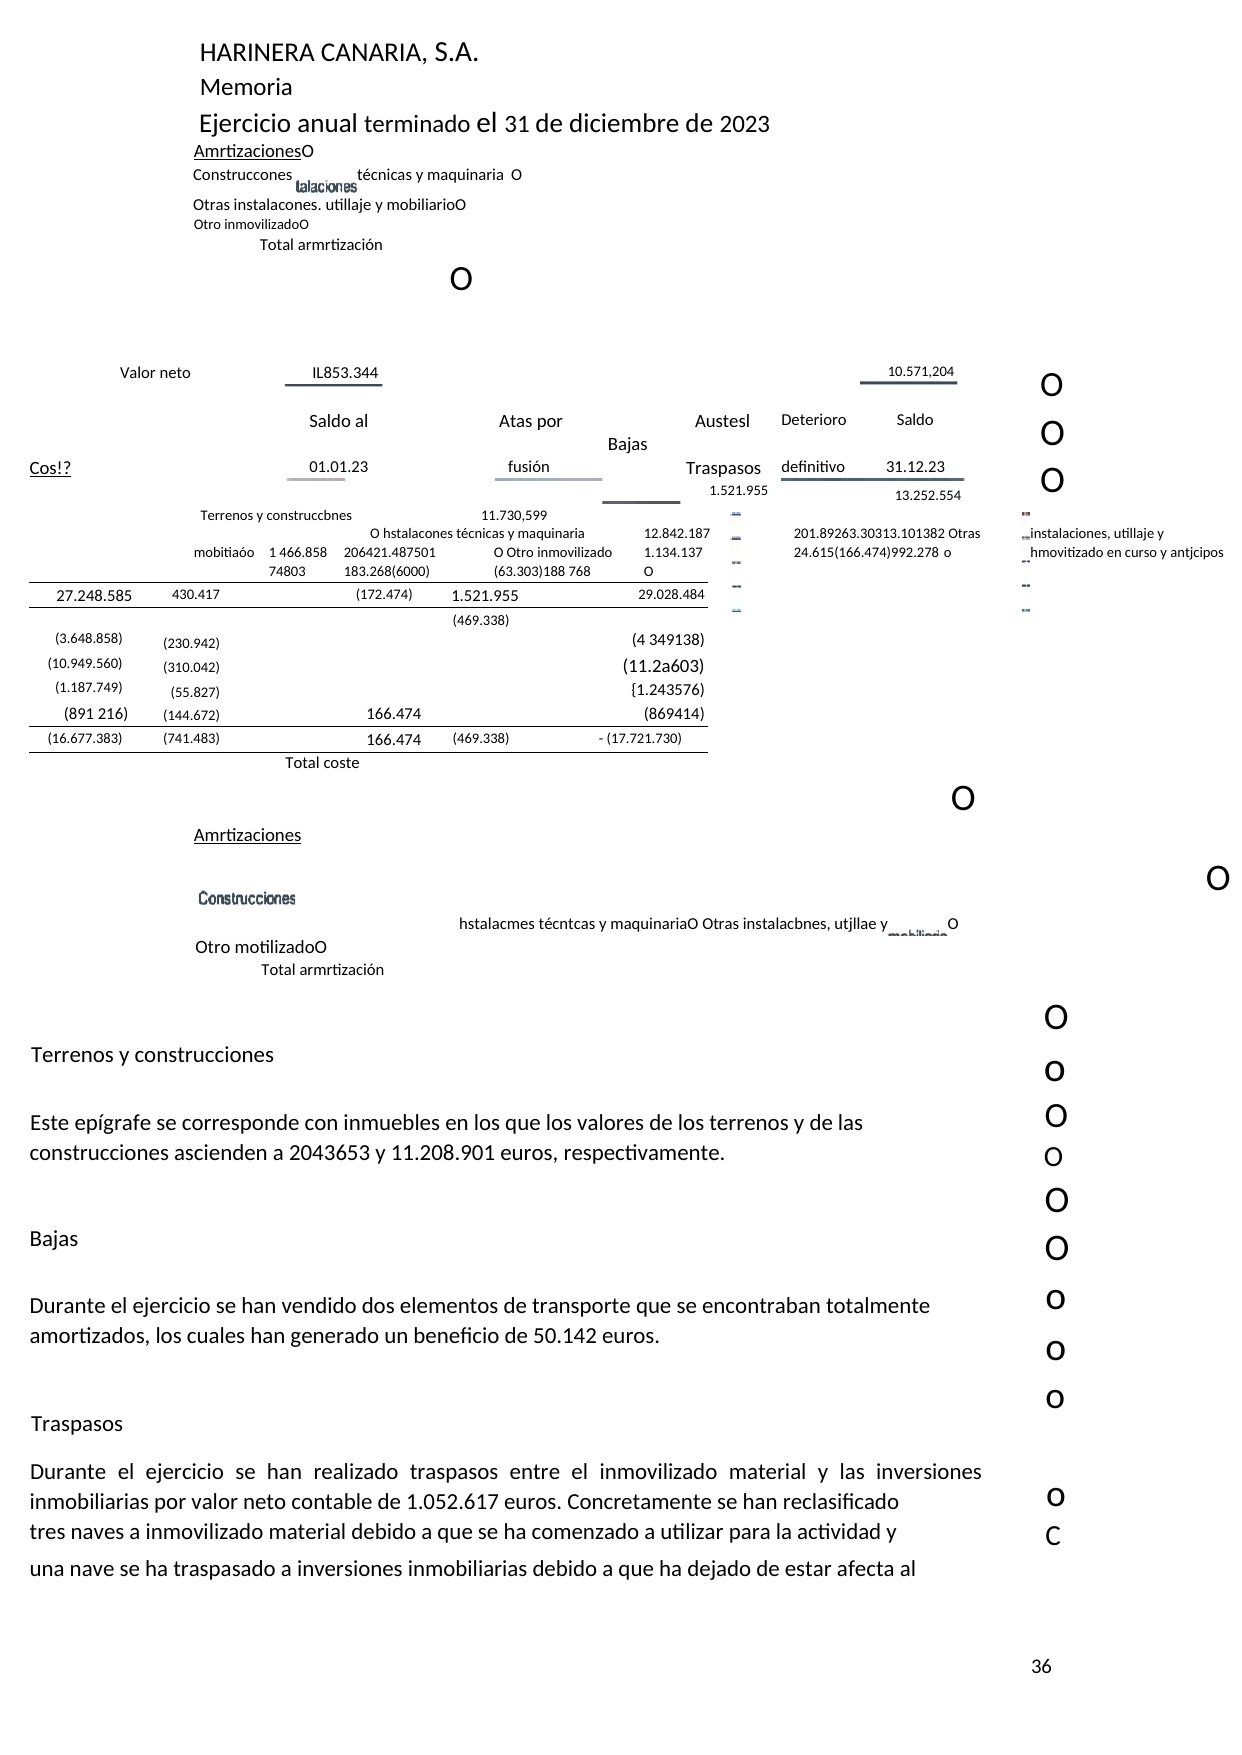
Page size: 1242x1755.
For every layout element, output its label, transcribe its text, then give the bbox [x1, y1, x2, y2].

table_cell definitivo 31.12.23 13.252.554 [781, 456, 1038, 506]
table_cell Bajas [29, 1224, 1041, 1271]
text O [951, 774, 1230, 819]
table_cell o [1041, 1041, 1063, 1093]
table_cell O [1038, 409, 1059, 456]
text Construccones técnicas y maquinaria O [193, 164, 1224, 193]
text Otro inmovilizadoO [193, 216, 1226, 233]
table_cell (3.648.858) (10.949.560) (1.187.749) (891 216) [29, 608, 163, 726]
table_cell (4 349138) (11.2a603) {1.243576) (869414) [599, 608, 707, 726]
table_cell [603, 456, 681, 501]
table_cell Saldo al [284, 409, 495, 456]
table_header 1.521.955 [451, 583, 599, 607]
table_header 430.417 [163, 583, 356, 607]
table_header IL853.344 [284, 363, 495, 409]
text O [449, 256, 1230, 299]
table_cell [1041, 1555, 1063, 1601]
text O [29, 854, 1230, 905]
table_header [495, 363, 602, 409]
table_cell Cos!? [29, 456, 284, 506]
table_header [29, 993, 1041, 1041]
table_cell Terrenos y construcciones [29, 1041, 1041, 1093]
table_header (172.474) [356, 583, 451, 607]
table_cell Bajas [603, 409, 681, 456]
table_cell o o [1041, 1372, 1063, 1517]
table_header [681, 363, 781, 409]
table_header O [1041, 993, 1063, 1041]
text Otras instalacones. utillaje y mobiliarioO [193, 194, 1230, 214]
table_header Valor neto [29, 363, 284, 409]
table_cell Austesl [681, 409, 781, 456]
table_header [603, 363, 681, 409]
table_cell 01.01.23 [284, 456, 495, 506]
text O hstalacones técnicas y maquinaria 12.842.187 201.89263.30313.101382 Otras instalaciones, utillaje y mobitiaóo 1 466.858 206421.487501 O Otro inmovilizado 1.134.137 24.615(166.474)992.278 o hmovitizado en curso y antjcipos 74803 183.268(6000) (63.303)188 768 O [1030, 525, 1226, 580]
table_cell Este epígrafe se corresponde con inmuebles en los que los valores de los terrenos y de las [29, 1093, 1041, 1138]
table_cell una nave se ha traspasado a inversiones inmobiliarias debido a que ha dejado de estar afecta al [29, 1555, 1041, 1601]
text Amrtizaciones [193, 823, 1131, 846]
text Otro motilizadoO [195, 935, 1230, 958]
table_cell (230.942) (310.042) (55.827) (144.672) [163, 608, 356, 726]
table_cell Deterioro Saldo [781, 409, 1038, 456]
table_header 29.028.484 [599, 583, 707, 607]
table_cell construcciones ascienden a 2043653 y 11.208.901 euros, respectivamente. [29, 1138, 1041, 1224]
text Total armrtización [259, 234, 1030, 255]
text O hstalacones técnicas y maquinaria 12.842.187 201.89263.30313.101382 Otras instalaciones, utillaje y mobitiaóo 1 466.858 206421.487501 O Otro inmovilizado 1.134.137 24.615(166.474)992.278 o hmovitizado en curso y antjcipos 74803 183.268(6000) (63.303)188 768 O [742, 525, 1021, 580]
text Total coste [285, 752, 1030, 772]
table_cell fusión [495, 456, 602, 478]
table_cell O [1041, 1224, 1063, 1271]
table_cell o [1041, 1271, 1063, 1321]
table_cell [495, 481, 602, 506]
text Terrenos y construccbnes 11.730,599 [29, 506, 1230, 523]
table_cell Traspasos 1.521.955 [681, 456, 781, 506]
table_cell Durante el ejercicio se han vendido dos elementos de transporte que se encontraban totalmente [29, 1271, 1041, 1321]
table_cell O O [1041, 1138, 1063, 1224]
table_cell Traspasos Durante el ejercicio se han realizado traspasos entre el inmovilizado material y las inversiones inmobiliarias por valor neto contable de 1.052.617 euros. Concretamente se han reclasificado [29, 1372, 1041, 1517]
table_header 27.248.585 [29, 583, 163, 607]
table_cell (16.677.383) [29, 727, 163, 752]
text hstalacmes técntcas y maquinariaO Otras instalacbnes, utjllae yO [187, 908, 1230, 935]
table_cell Atas por [495, 409, 602, 456]
table_cell O [1041, 1093, 1063, 1138]
table_cell (741.483) [163, 727, 356, 752]
table_cell - (17.721.730) [599, 727, 707, 752]
text O hstalacones técnicas y maquinaria 12.842.187 201.89263.30313.101382 Otras instalaciones, utillaje y mobitiaóo 1 466.858 206421.487501 O Otro inmovilizado 1.134.137 24.615(166.474)992.278 o hmovitizado en curso y antjcipos 74803 183.268(6000) (63.303)188 768 O [193, 525, 730, 580]
text Total armrtización [261, 959, 1030, 980]
table_cell amortizados, los cuales han generado un beneficio de 50.142 euros. [29, 1321, 1041, 1372]
table_header O [1038, 363, 1059, 409]
table_cell tres naves a inmovilizado material debido a que se ha comenzado a utilizar para la actividad y [29, 1517, 1041, 1554]
table_cell C [1041, 1517, 1063, 1554]
text AmrtizacionesO [193, 139, 1230, 162]
table_header 10.571,204 [781, 363, 1038, 409]
table_cell o [1041, 1321, 1063, 1372]
table_cell O [1038, 456, 1059, 506]
table_cell 166.474 [356, 608, 451, 726]
table_cell [29, 409, 284, 456]
table_cell (469.338) [451, 608, 599, 726]
table_cell 166.474 [356, 727, 451, 752]
table_cell (469.338) [451, 727, 599, 752]
